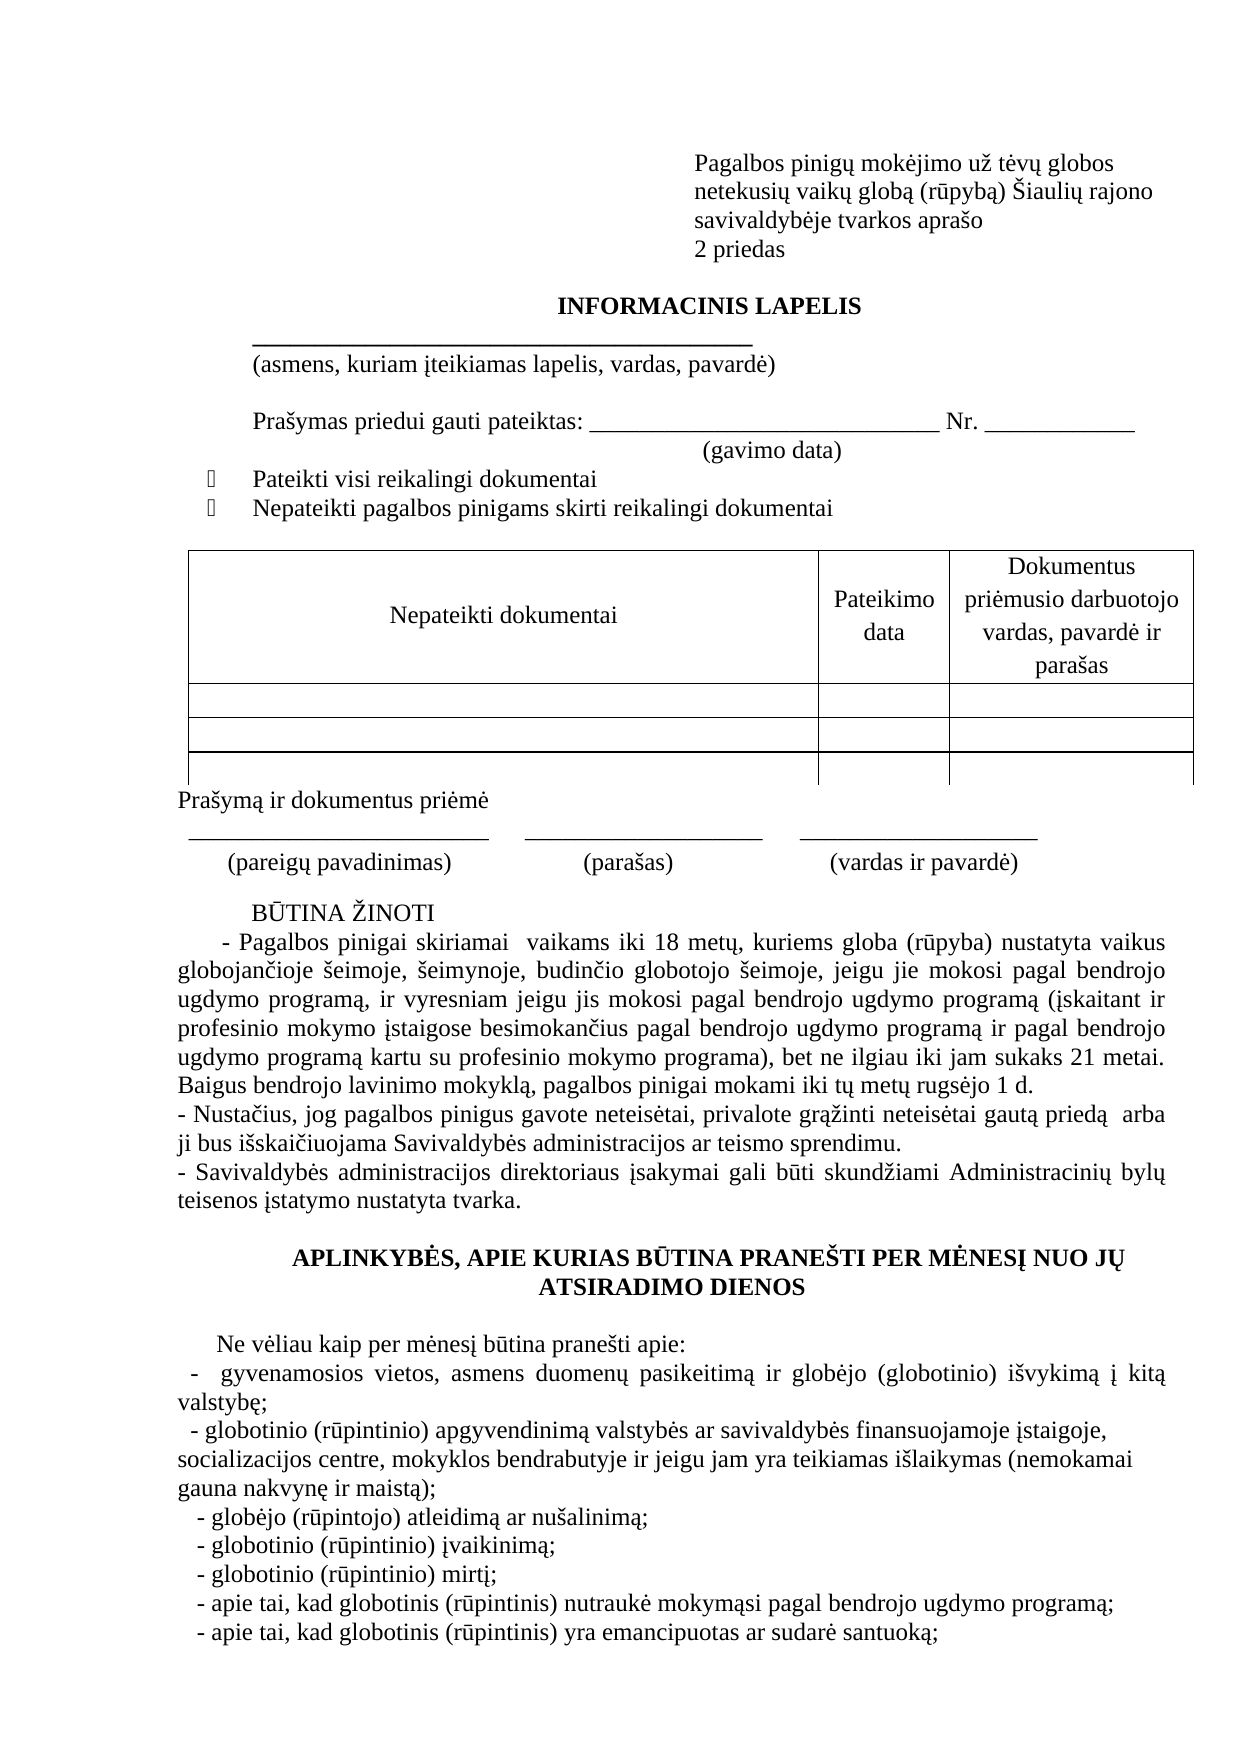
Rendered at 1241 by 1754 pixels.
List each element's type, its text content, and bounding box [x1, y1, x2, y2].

table_cell [950, 753, 1193, 785]
text - Nustačius, jog pagalbos pinigus gavote neteisėtai, privalote grąžinti neteisėtai gautą priedą arba ji bus išskaičiuojama Savivaldybės administracijos ar teismo sprendimu. [177, 1099, 1167, 1157]
text ________________________________________ [177, 320, 1167, 349]
text - Pagalbos pinigai skiriamai vaikams iki 18 metų, kuriems globa (rūpyba) nustatyta vaikus globojančioje šeimoje, šeimynoje, budinčio globotojo šeimoje, jeigu jie mokosi pagal bendrojo ugdymo programą, ir vyresniam jeigu jis mokosi pagal bendrojo ugdymo programą (įskaitant ir profesinio mokymo įstaigose besimokančius pagal bendrojo ugdymo programą ir pagal bendrojo ugdymo programą kartu su profesinio mokymo programa), bet ne ilgiau iki jam sukaks 21 metai. Baigus bendrojo lavinimo mokyklą, pagalbos pinigai mokami iki tų metų rugsėjo 1 d. [177, 927, 1167, 1099]
text INFORMACINIS LAPELIS [177, 291, 1167, 320]
text - gyvenamosios vietos, asmens duomenų pasikeitimą ir globėjo (globotinio) išvykimą į kitą valstybę; [177, 1358, 1167, 1416]
table_header Nepateikti dokumentai [189, 551, 818, 683]
table_header Dokumentus priėmusio darbuotojo vardas, pavardė ir parašas [950, 551, 1193, 683]
text - apie tai, kad globotinis (rūpintinis) yra emancipuotas ar sudarė santuoką; [177, 1617, 1167, 1646]
text  Pateikti visi reikalingi dokumentai [177, 464, 1167, 493]
table_cell [189, 753, 818, 785]
text Ne vėliau kaip per mėnesį būtina pranešti apie: [177, 1329, 1167, 1358]
table_cell [819, 718, 949, 751]
text - globėjo (rūpintojo) atleidimą ar nušalinimą; [177, 1502, 1167, 1531]
text Prašymas priedui gauti pateiktas: ____________________________ Nr. ____________ [177, 406, 1167, 435]
table_header Pateikimo data [819, 551, 949, 683]
text Prašymą ir dokumentus priėmė [177, 785, 1167, 814]
table_header ________________________ (pareigų pavadinimas) [177, 814, 507, 880]
text - globotinio (rūpintinio) įvaikinimą; [177, 1531, 1167, 1559]
table_cell [950, 684, 1193, 717]
text 2 priedas [619, 234, 1167, 263]
text  Nepateikti pagalbos pinigams skirti reikalingi dokumentai [177, 493, 1167, 521]
text (asmens, kuriam įteikiamas lapelis, vardas, pavardė) [177, 349, 1167, 378]
text - Savivaldybės administracijos direktoriaus įsakymai gali būti skundžiami Administracinių bylų teisenos įstatymo nustatyta tvarka. [177, 1157, 1167, 1214]
text Pagalbos pinigų mokėjimo už tėvų globos netekusių vaikų globą (rūpybą) Šiaulių rajono savivaldybėje tvarkos aprašo [694, 148, 1167, 234]
table_cell [819, 684, 949, 717]
table_cell [950, 718, 1193, 751]
text - apie tai, kad globotinis (rūpintinis) nutraukė mokymąsi pagal bendrojo ugdymo programą; [177, 1588, 1167, 1617]
text - globotinio (rūpintinio) mirtį; [177, 1559, 1167, 1588]
table_cell [189, 718, 818, 751]
table_cell [189, 684, 818, 717]
table_cell [819, 753, 949, 785]
text (gavimo data) [400, 435, 1167, 464]
text APLINKYBĖS, APIE KURIAS BŪTINA PRANEŠTI Per mėnesį nuo jų atsiradimo dienos [177, 1243, 1167, 1301]
table_header ___________________ ___________________ (parašas) (vardas ir pavardė) [507, 814, 1186, 880]
text BŪTINA ŽINOTI [177, 902, 1167, 927]
text - globotinio (rūpintinio) apgyvendinimą valstybės ar savivaldybės finansuojamoje įstaigoje, socializacijos centre, mokyklos bendrabutyje ir jeigu jam yra teikiamas išlaikymas (nemokamai gauna nakvynę ir maistą); [177, 1416, 1167, 1502]
